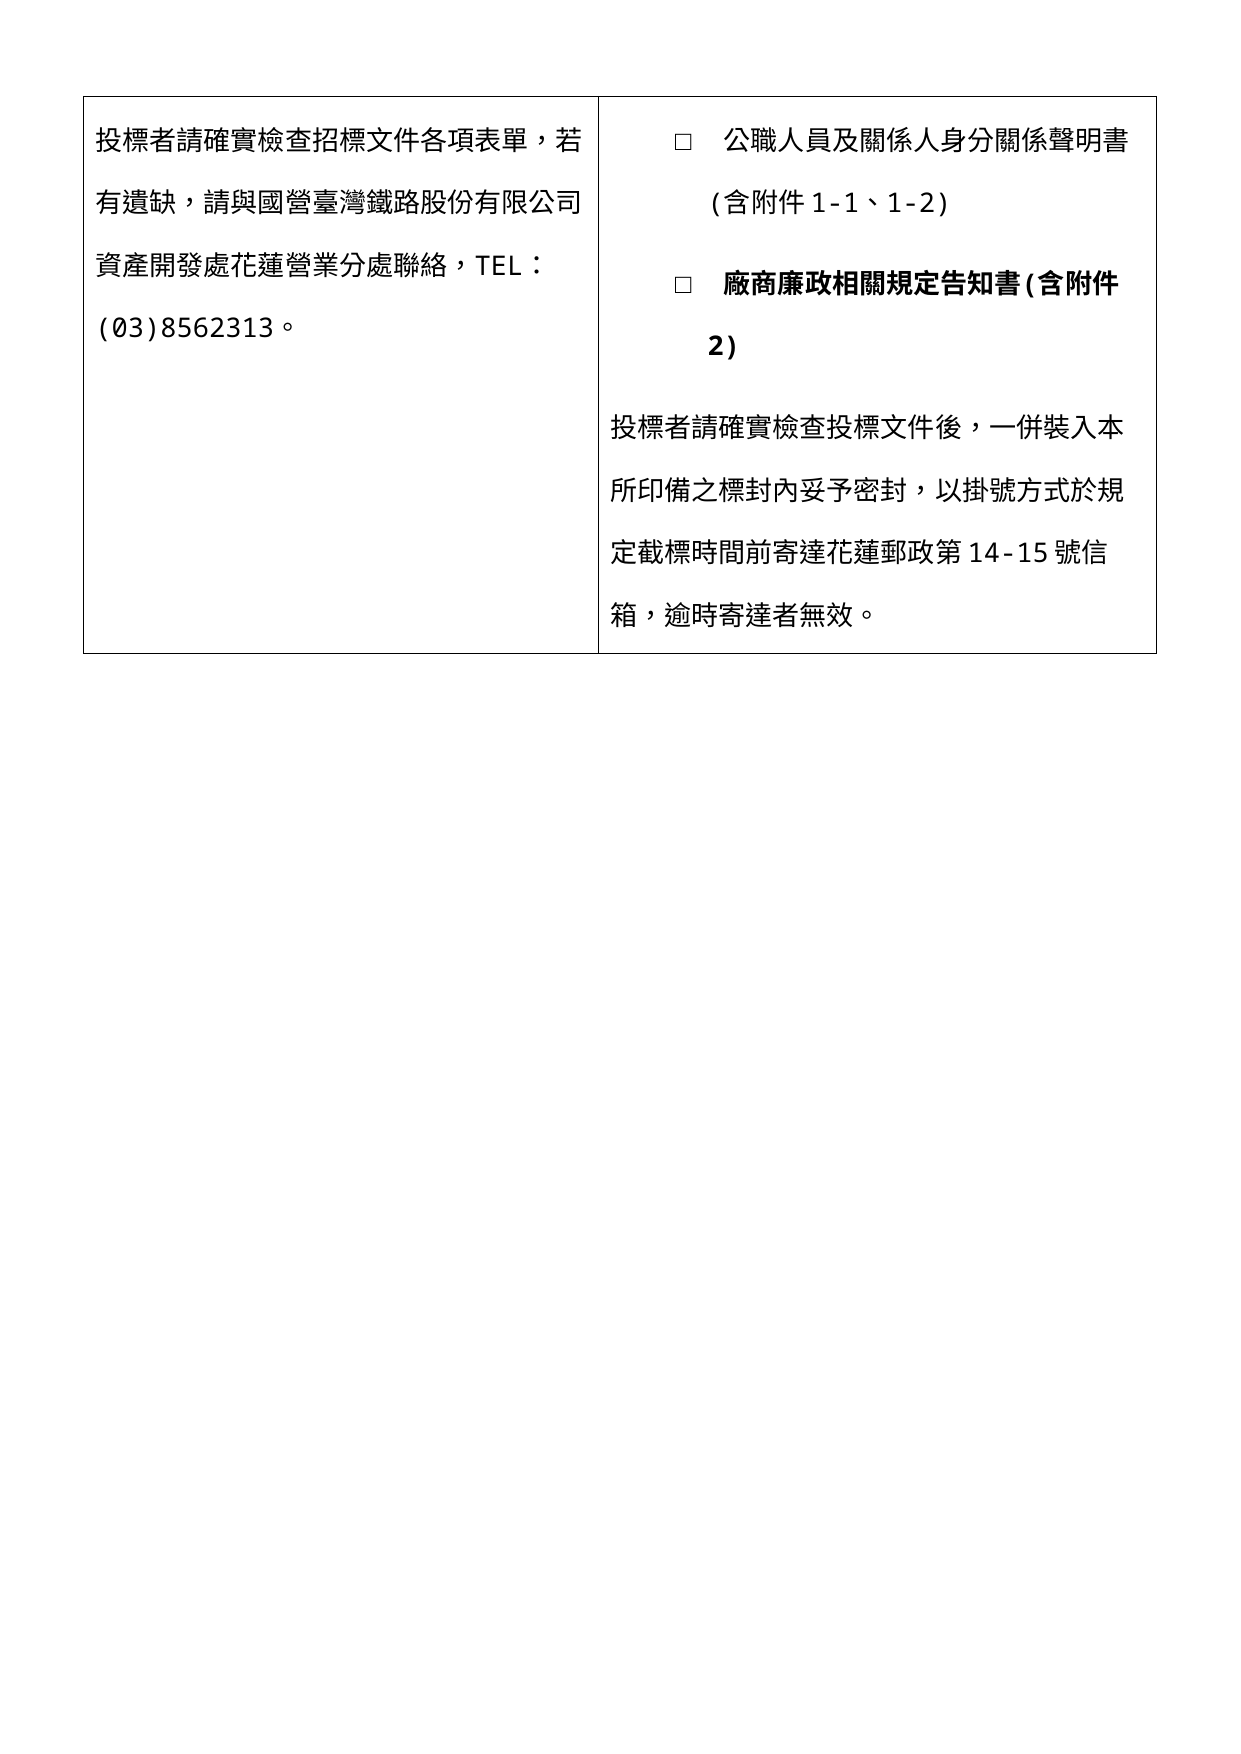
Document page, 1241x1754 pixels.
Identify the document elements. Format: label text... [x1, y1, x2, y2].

table_header 投標者請確實檢查招標文件各項表單，若有遺缺，請與國營臺灣鐵路股份有限公司資產開發處花蓮營業分處聯絡，TEL：(03)8562313。 [84, 97, 598, 653]
table_header □ 公職人員及關係人身分關係聲明書(含附件1-1、1-2) □ 廠商廉政相關規定告知書(含附件2) 投標者請確實檢查投標文件後，一併裝入本所印備之標封內妥予密封，以掛號方式於規定截標時間前寄達花蓮郵政第14-15號信箱，逾時寄達者無效。 [599, 97, 1156, 653]
